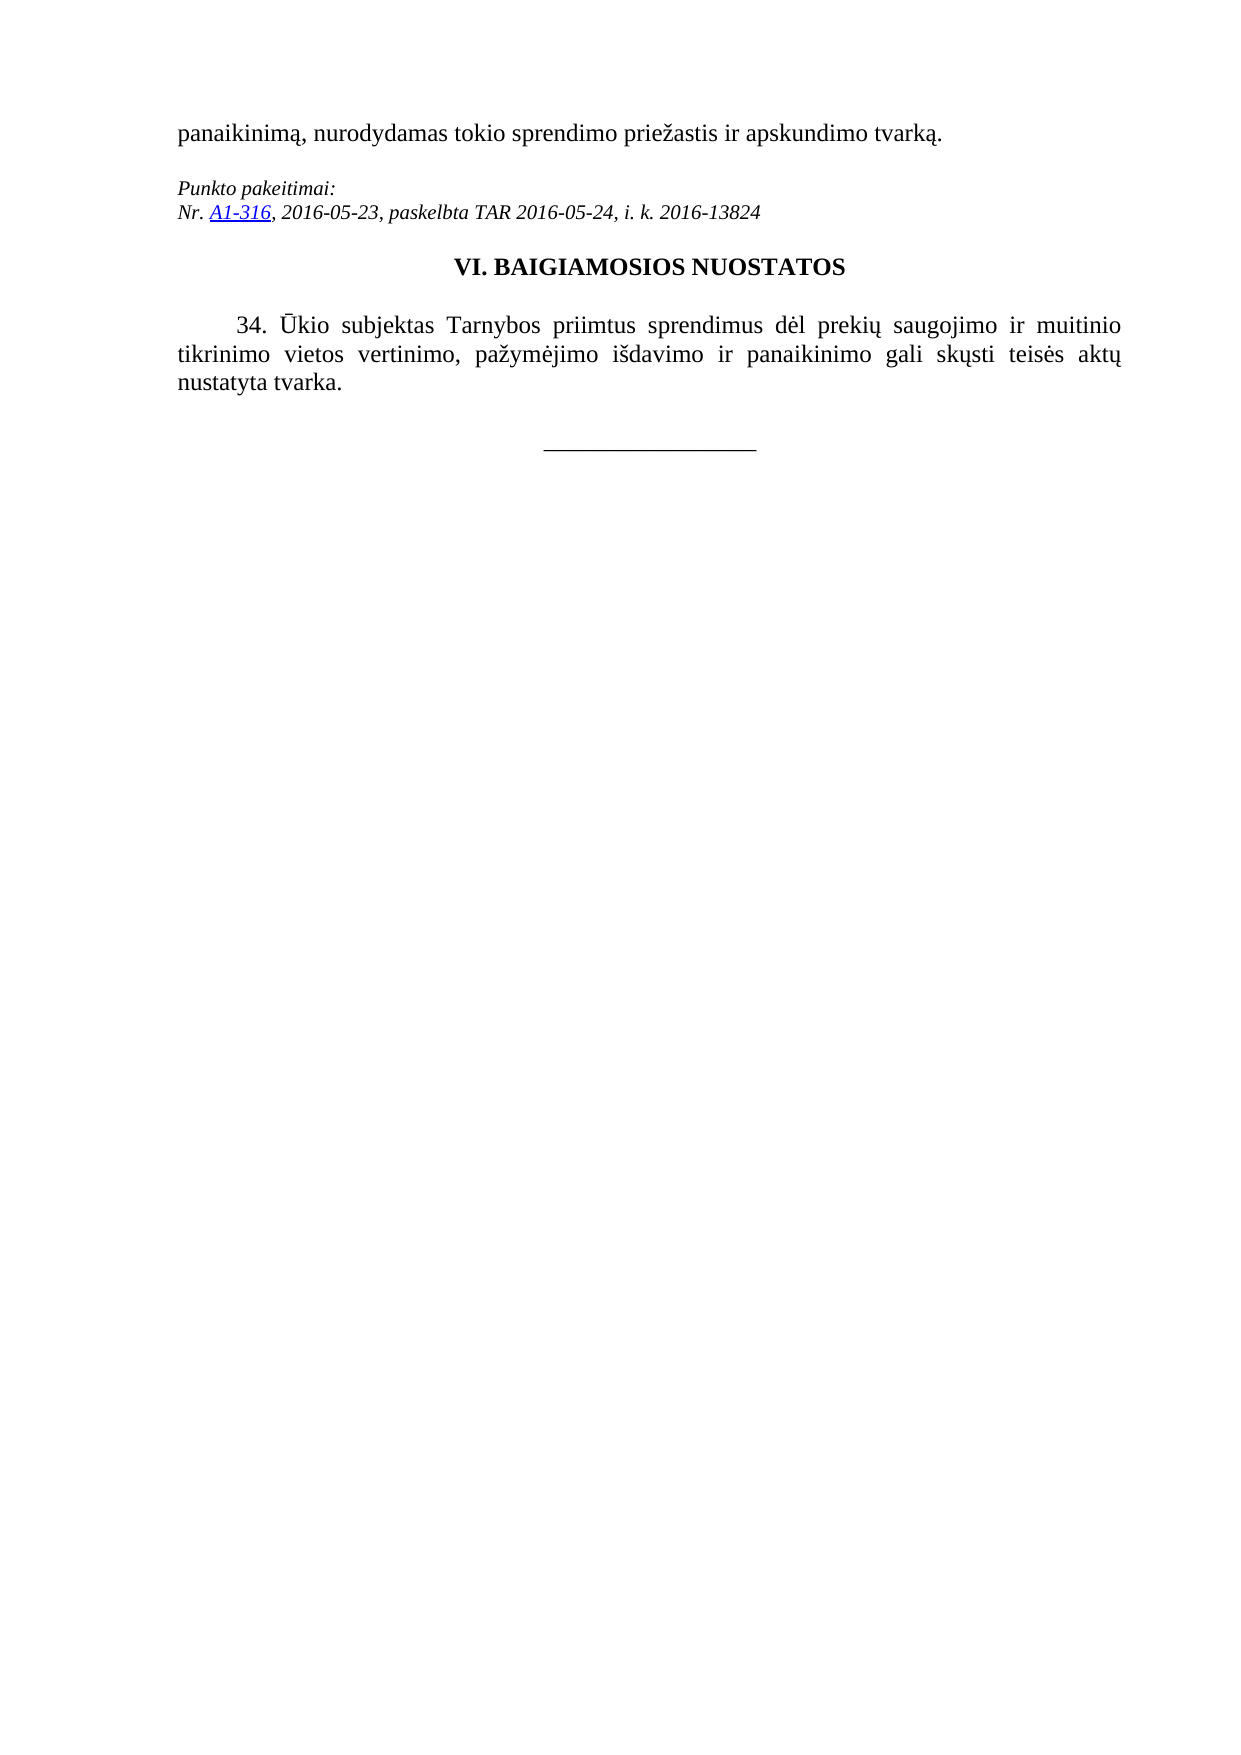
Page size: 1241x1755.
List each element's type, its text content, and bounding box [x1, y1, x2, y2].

text Punkto pakeitimai: [177, 176, 1122, 200]
text _________________ [177, 425, 1122, 454]
text panaikinimą, nurodydamas tokio sprendimo priežastis ir apskundimo tvarką. [177, 118, 1122, 147]
text 34. Ūkio subjektas Tarnybos priimtus sprendimus dėl prekių saugojimo ir muitinio tikrinimo vietos vertinimo, pažymėjimo išdavimo ir panaikinimo gali skųsti teisės aktų nustatyta tvarka. [177, 310, 1122, 396]
text VI. BAIGIAMOSIOS NUOSTATOS [177, 252, 1122, 281]
text Nr. A1-316, 2016-05-23, paskelbta TAR 2016-05-24, i. k. 2016-13824 [177, 200, 1122, 224]
